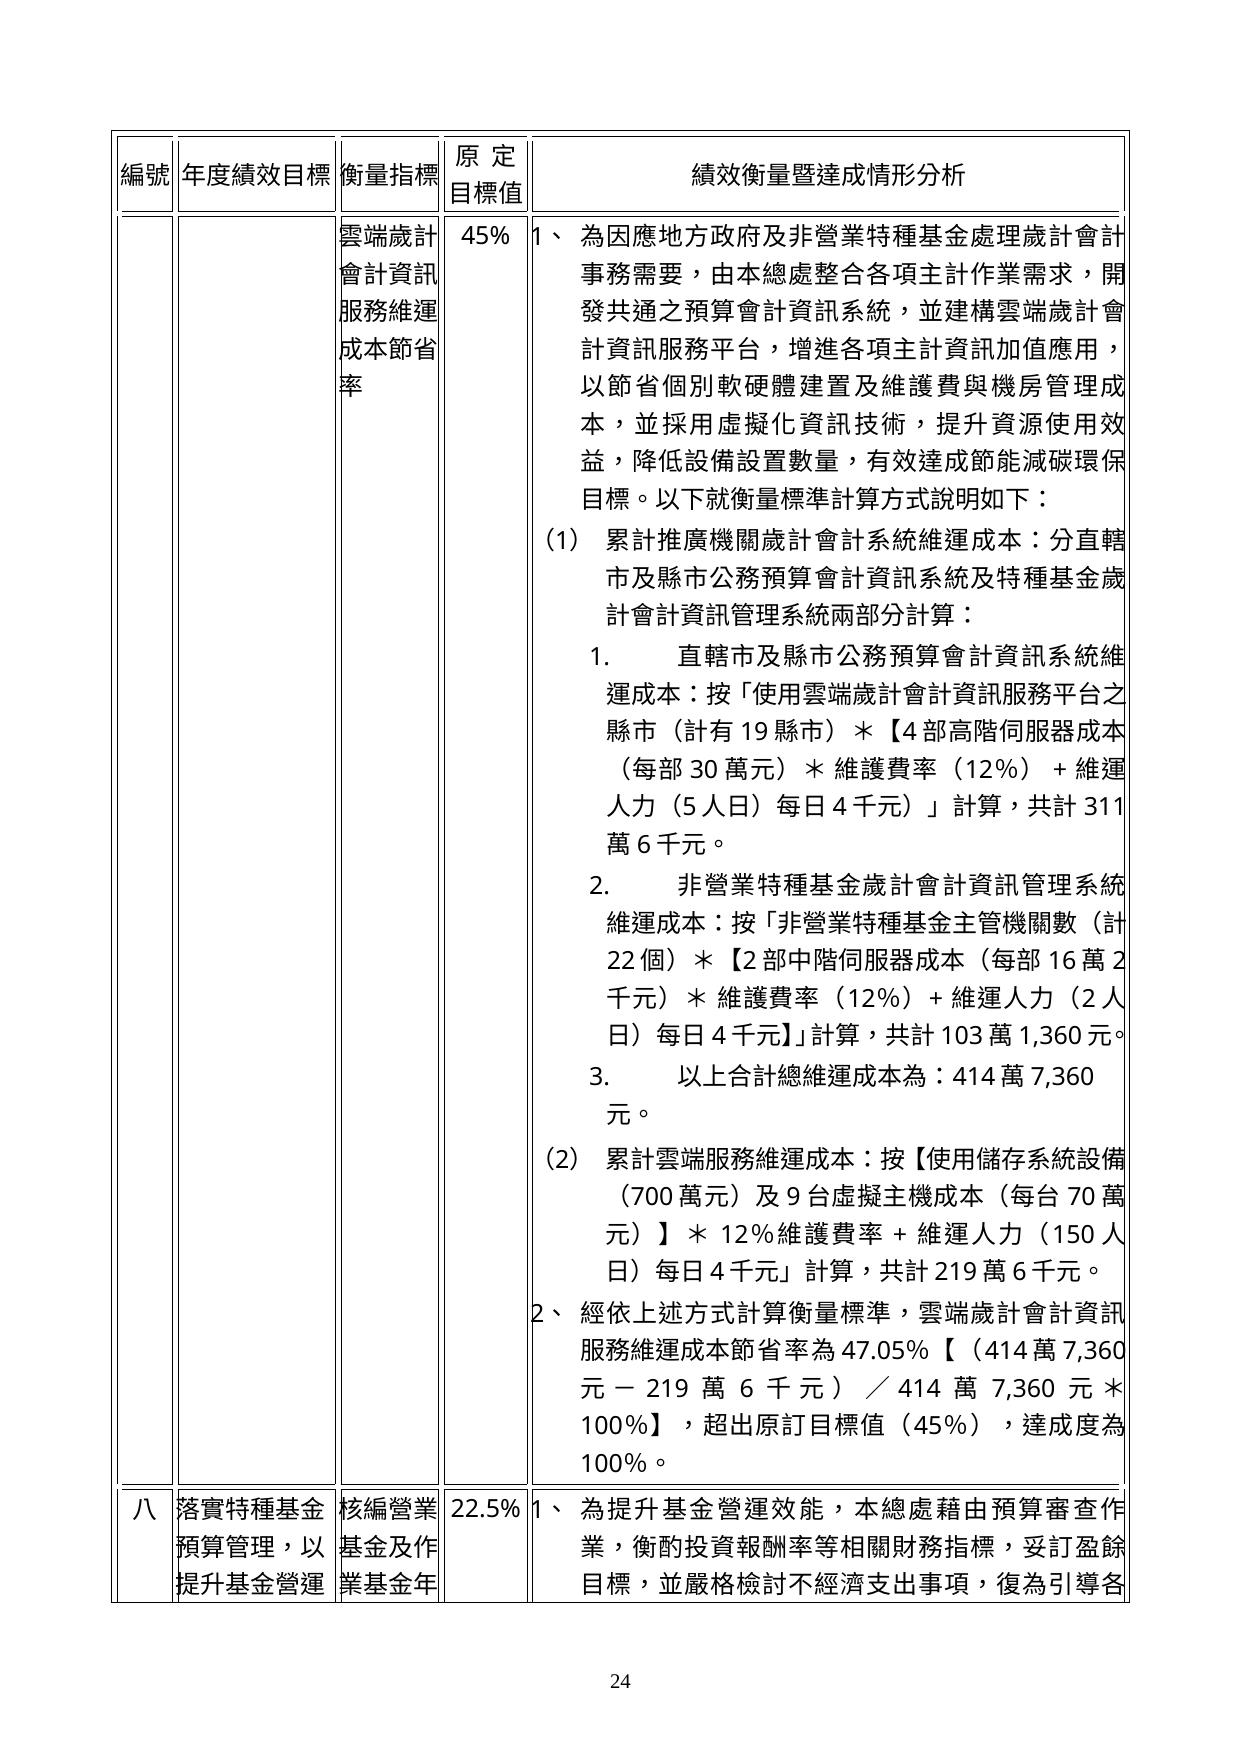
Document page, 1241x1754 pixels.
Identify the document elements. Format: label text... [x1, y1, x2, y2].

table_cell 核編營業基金及作業基金年 [338, 1484, 441, 1602]
table_header 編號 [114, 131, 175, 211]
table_cell 為因應地方政府及非營業特種基金處理歲計會計事務需要，由本總處整合各項主計作業需求，開發共通之預算會計資訊系統，並建構雲端歲計會計資訊服務平台，增進各項主計資訊加值應用，以節省個別軟硬體建置及維護費與機房管理成本，並採用虛擬化資訊技術，提升資源使用效益，降低設備設置數量，有效達成節能減碳環保目標。以下就衡量標準計算方式說明如下： 累計推廣機關歲計會計系統維運成本：分直轄市及縣市公務預算會計資訊系統及特種基金歲計會計資訊管理系統兩部分計算： 直轄市及縣市公務預算會計資訊系統維運成本：按「使用雲端歲計會計資訊服務平台之縣市（計有19縣市）＊【4部高階伺服器成本（每部30萬元）＊ 維護費率（12％） + 維運人力（5人日）每日4千元）」計算，共計311萬6千元。 非營業特種基金歲計會計資訊管理系統維運成本：按「非營業特種基金主管機關數（計22個）＊【2部中階伺服器成本（每部16萬2千元）＊ 維護費率（12％）+ 維運人力（2人日）每日4千元】」計算，共計103萬1,360元。 以上合計總維運成本為：414萬7,360元。 累計雲端服務維運成本：按【使用儲存系統設備（700萬元）及9台虛擬主機成本（每台70萬元）】＊ 12％維護費率 + 維運人力（150人日）每日4千元」計算，共計219萬6千元。 經依上述方式計算衡量標準，雲端歲計會計資訊服務維運成本節省率為47.05％【（414萬7,360元－219萬6千元）／414萬7,360元＊100％】，超出原訂目標值（45％），達成度為100％。 [530, 211, 1127, 1484]
table_cell 為提升基金營運效能，本總處藉由預算審查作業，衡酌投資報酬率等相關財務指標，妥訂盈餘目標，並嚴格檢討不經濟支出事項，復為引導各 [530, 1484, 1127, 1602]
table_cell 45% [441, 211, 530, 1484]
table_cell [114, 211, 175, 1484]
table_cell 22.5% [441, 1484, 530, 1602]
table_header 年度績效目標 [175, 131, 338, 211]
table_header 原 定 目標值 [441, 131, 530, 211]
table_header 績效衡量暨達成情形分析 [530, 131, 1127, 211]
table_cell [175, 211, 338, 1484]
table_cell 雲端歲計會計資訊服務維運成本節省率 [338, 211, 441, 1484]
table_header 衡量指標 [338, 131, 441, 211]
table_cell 八 [114, 1484, 175, 1602]
table_cell 落實特種基金預算管理，以提升基金營運 [175, 1484, 338, 1602]
